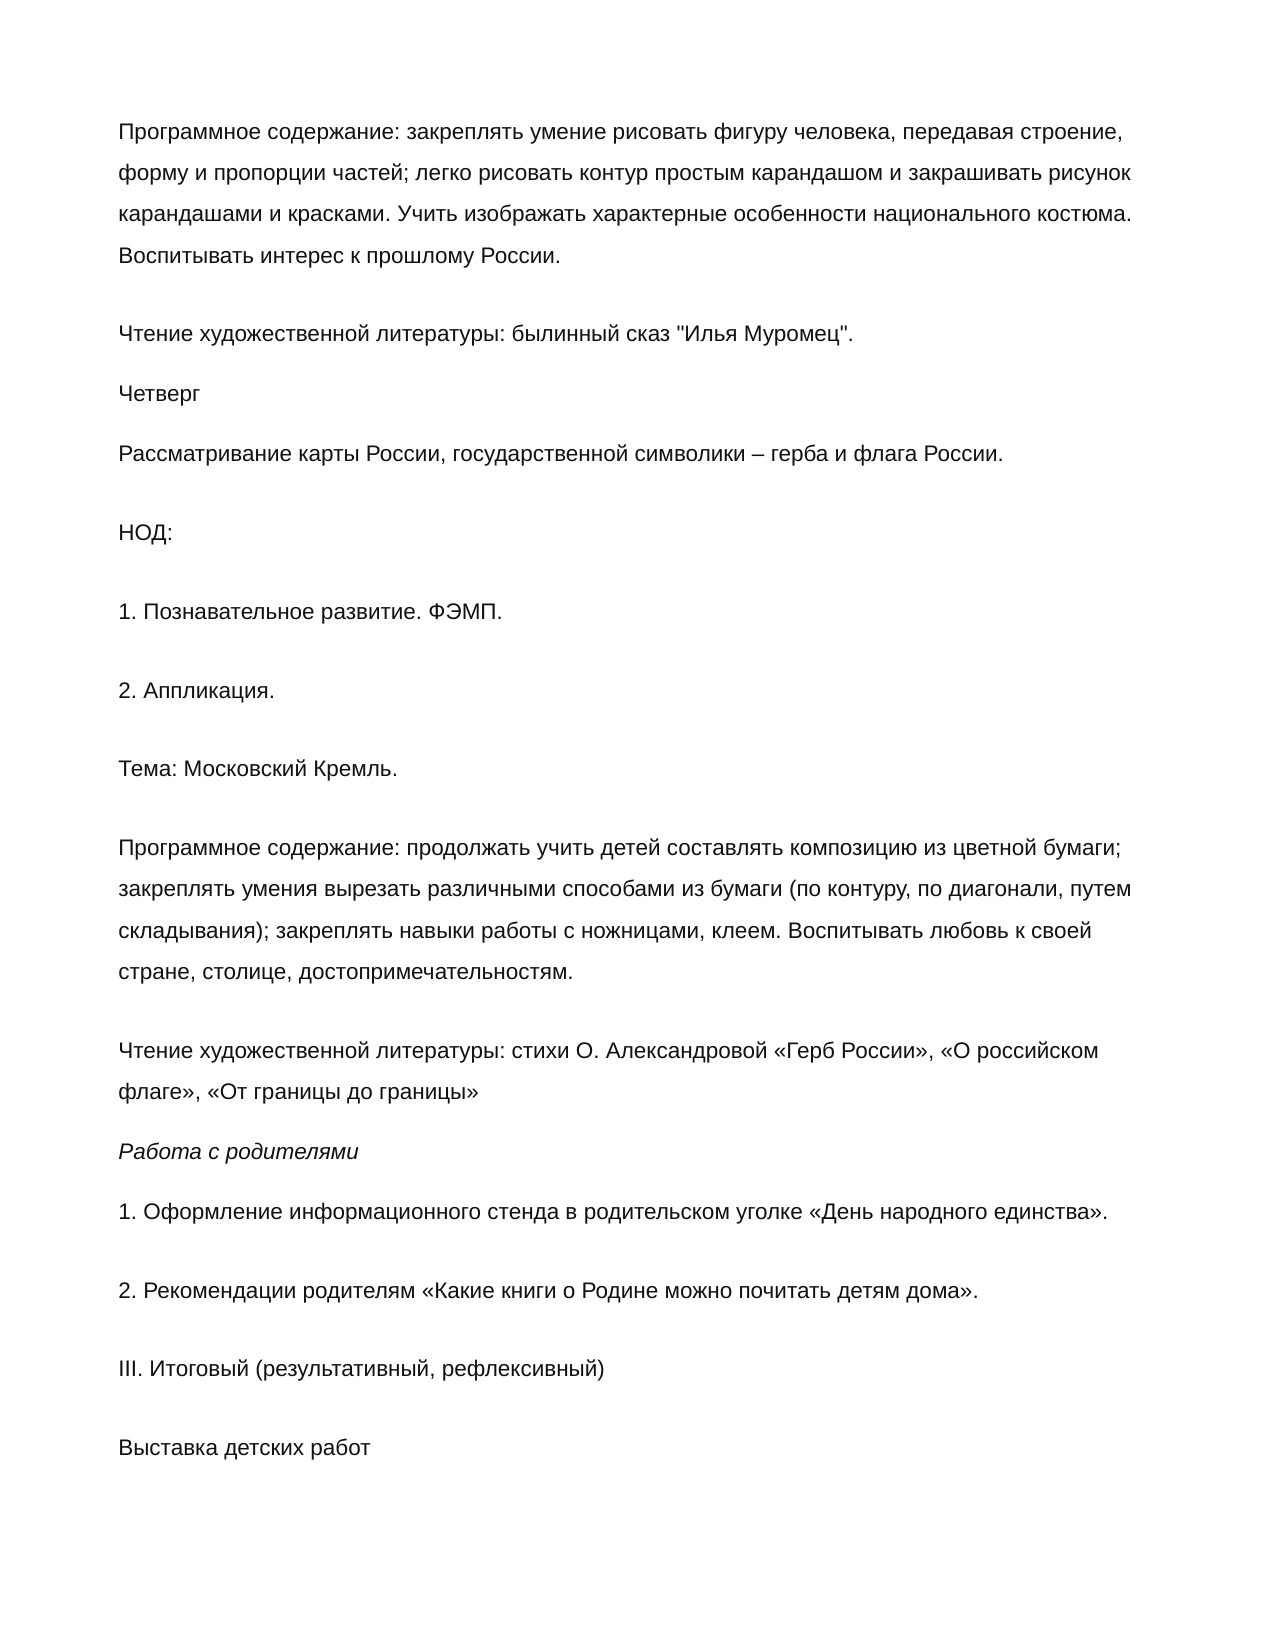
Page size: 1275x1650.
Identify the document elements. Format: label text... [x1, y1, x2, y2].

text 1. Познавательное развитие. ФЭМП. [118, 598, 1157, 624]
text Работа с родителями [118, 1138, 1157, 1164]
text Выставка детских работ [118, 1434, 1157, 1460]
text III. Итоговый (результативный, рефлексивный) [118, 1356, 1157, 1381]
text 1. Оформление информационного стенда в родительском уголке «День народного единства». [118, 1198, 1157, 1224]
text 2. Аппликация. [118, 677, 1157, 703]
text Программное содержание: продолжать учить детей составлять композицию из цветной бумаги; закреплять умения вырезать различными способами из бумаги (по контуру, по диагонали, путем складывания); закреплять навыки работы с ножницами, клеем. Воспитывать любовь к своей стране, столице, достопримечательностям. [118, 834, 1157, 984]
text Чтение художественной литературы: стихи О. Александровой «Герб России», «О российском флаге», «От границы до границы» [118, 1037, 1157, 1104]
text Четверг [118, 381, 1157, 406]
text 2. Рекомендации родителям «Какие книги о Родине можно почитать детям дома». [118, 1277, 1157, 1303]
text НОД: [118, 519, 1157, 545]
text Программное содержание: закреплять умение рисовать фигуру человека, передавая строение, форму и пропорции частей; легко рисовать контур простым карандашом и закрашивать рисунок карандашами и красками. Учить изображать характерные особенности национального костюма. Воспитывать интерес к прошлому России. [118, 118, 1157, 268]
text Тема: Московский Кремль. [118, 756, 1157, 781]
text Рассматривание карты России, государственной символики – герба и флага России. [118, 441, 1157, 466]
text Чтение художественной литературы: былинный сказ "Илья Муромец". [118, 321, 1157, 346]
